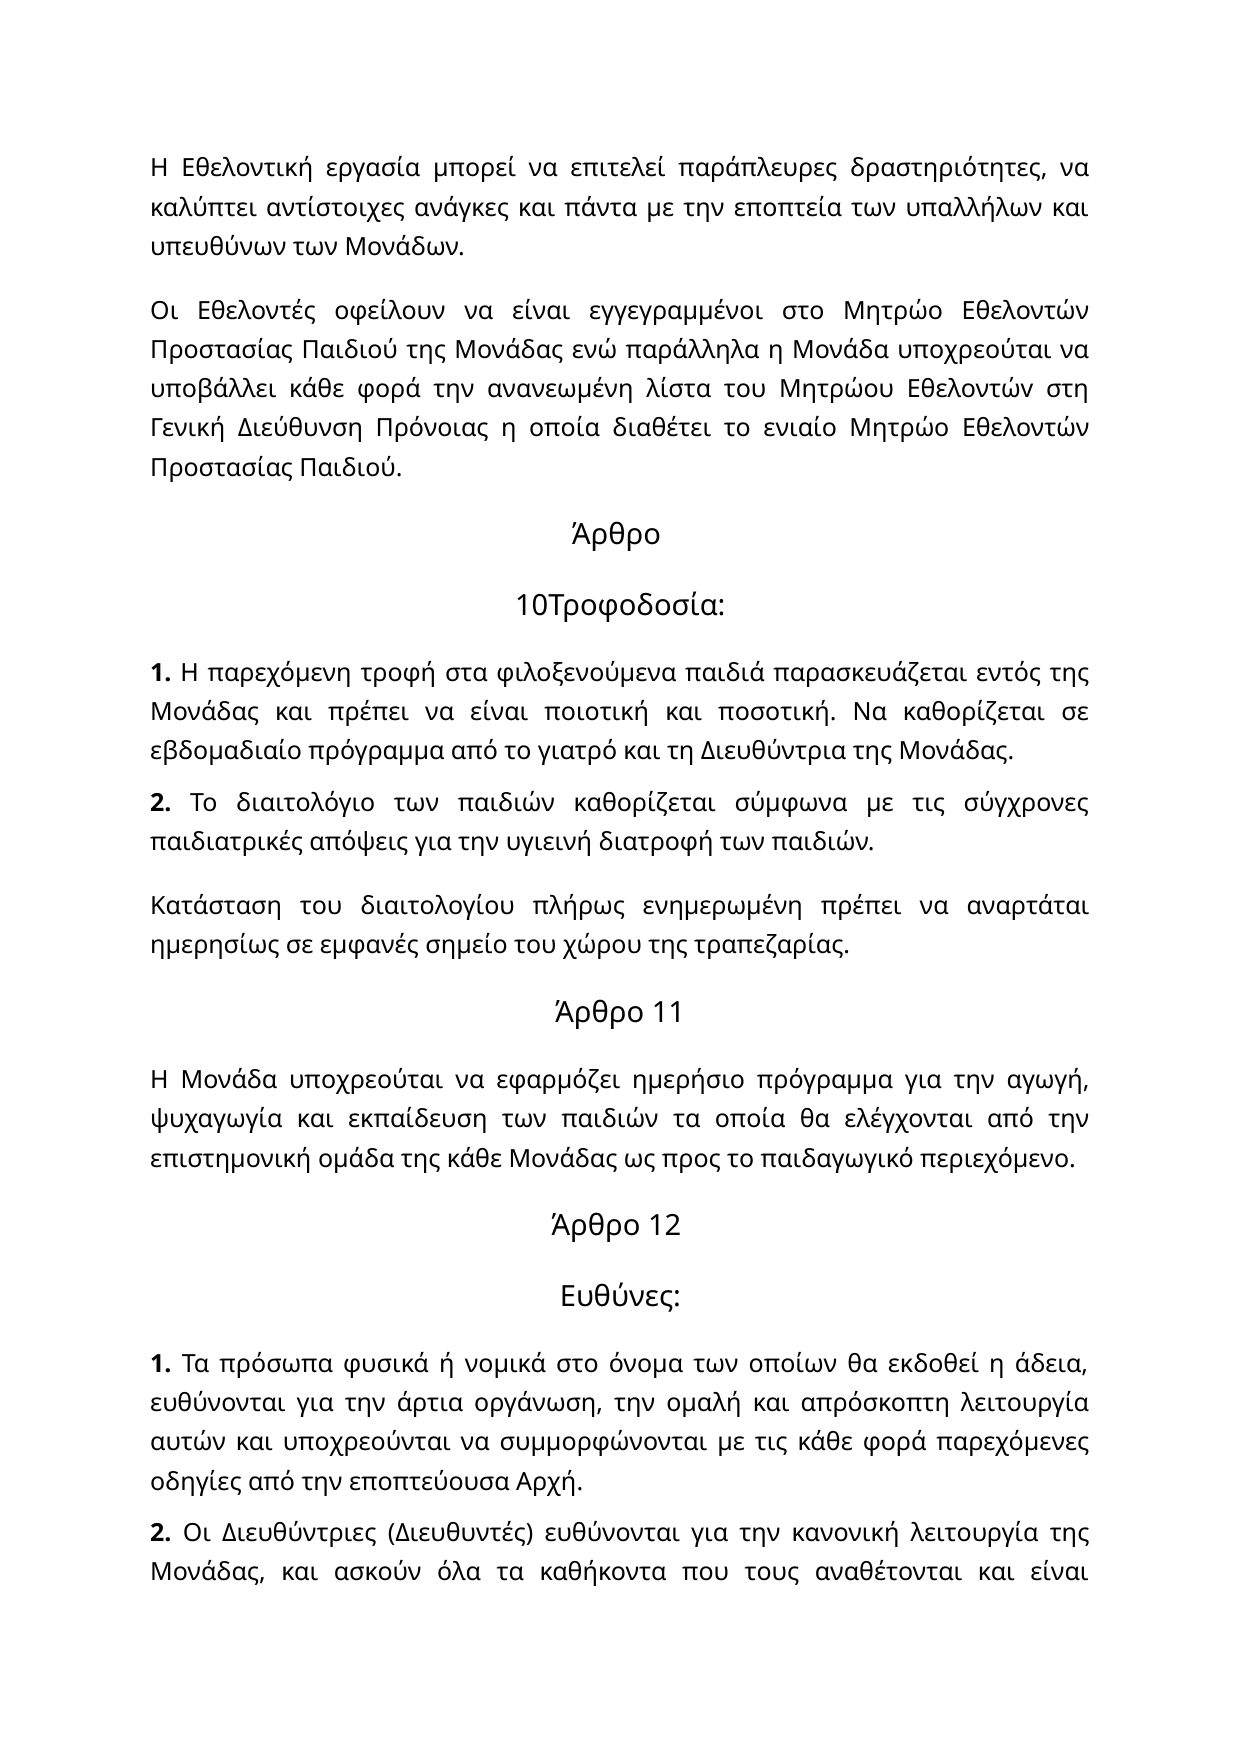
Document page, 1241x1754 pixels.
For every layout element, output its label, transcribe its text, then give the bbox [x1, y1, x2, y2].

text Οι Εθελοντές οφείλουν να είναι εγγεγραμμένοι στο Μητρώο Εθελοντών Προστασίας Παιδιού της Μονάδας ενώ παράλληλα η Μονάδα υποχρεούται να υποβάλλει κάθε φορά την ανανεωμένη λίστα του Μητρώου Εθελοντώv στη Γενική Διεύθυνση Πρόνοιας η οποία διαθέτει το ενιαίο Μητρώο Εθελοντών Προστασίας Παιδιού. [150, 292, 1090, 483]
text Η Εθελοντική εργασία μπορεί να επιτελεί παράπλευρες δραστηριότητες, να καλύπτει αντίστοιχες ανάγκες και πάντα με την εποπτεία των υπαλλήλων και υπευθύνων των Μονάδων. [150, 150, 1090, 262]
text Η Μονάδα υποχρεούται να εφαρμόζει ημερήσιο πρόγραμμα για την αγωγή, ψυχαγωγία και εκπαίδευση των παιδιών τα οποία θα ελέγχονται από την επιστημονική ομάδα της κάθε Μονάδας ως προς το παιδαγωγικό περιεχόμενο. [150, 1062, 1090, 1174]
subtitle Άρθρο 12 [150, 1204, 1090, 1244]
text 1. Τα πρόσωπα φυσικά ή νομικά στο όνομα των οποίων θα εκδοθεί η άδεια, ευθύνονται για την άρτια οργάνωση, την ομαλή και απρόσκοπτη λειτουργία αυτών και υποχρεούνται να συμμορφώνονται με τις κάθε φορά παρεχόμενες οδηγίες από την εποπτεύουσα Αρχή. [150, 1346, 1090, 1497]
text 2. Οι Διευθύντριες (Διευθυντές) ευθύνονται για την κανονική λειτουργία της Μονάδας, και ασκούν όλα τα καθήκοντα που τους αναθέτονται και είναι [150, 1515, 1090, 1588]
subtitle Άρθρο [150, 513, 1090, 553]
subtitle Ευθύνες: [150, 1275, 1090, 1315]
text Κατάσταση του διαιτολογίου πλήρως ενημερωμένη πρέπει να αναρτάται ημερησίως σε εμφανές σημείο του χώρου της τραπεζαρίας. [150, 888, 1090, 961]
text 2. Το διαιτολόγιο των παιδιών καθορίζεται σύμφωνα με τις σύγχρονες παιδιατρικές απόψεις για την υγιεινή διατροφή των παιδιών. [150, 784, 1090, 858]
text 1. Η παρεχόμενη τροφή στα φιλοξενούμενα παιδιά παρασκευάζεται εντός της Μονάδας και πρέπει να είναι ποιοτική και ποσοτική. Να καθορίζεται σε εβδομαδιαίο πρόγραμμα από το γιατρό και τη Διευθύντρια της Μονάδας. [150, 654, 1090, 767]
subtitle Άρθρο 11 [150, 991, 1090, 1031]
subtitle 10Τροφοδοσία: [150, 584, 1090, 624]
